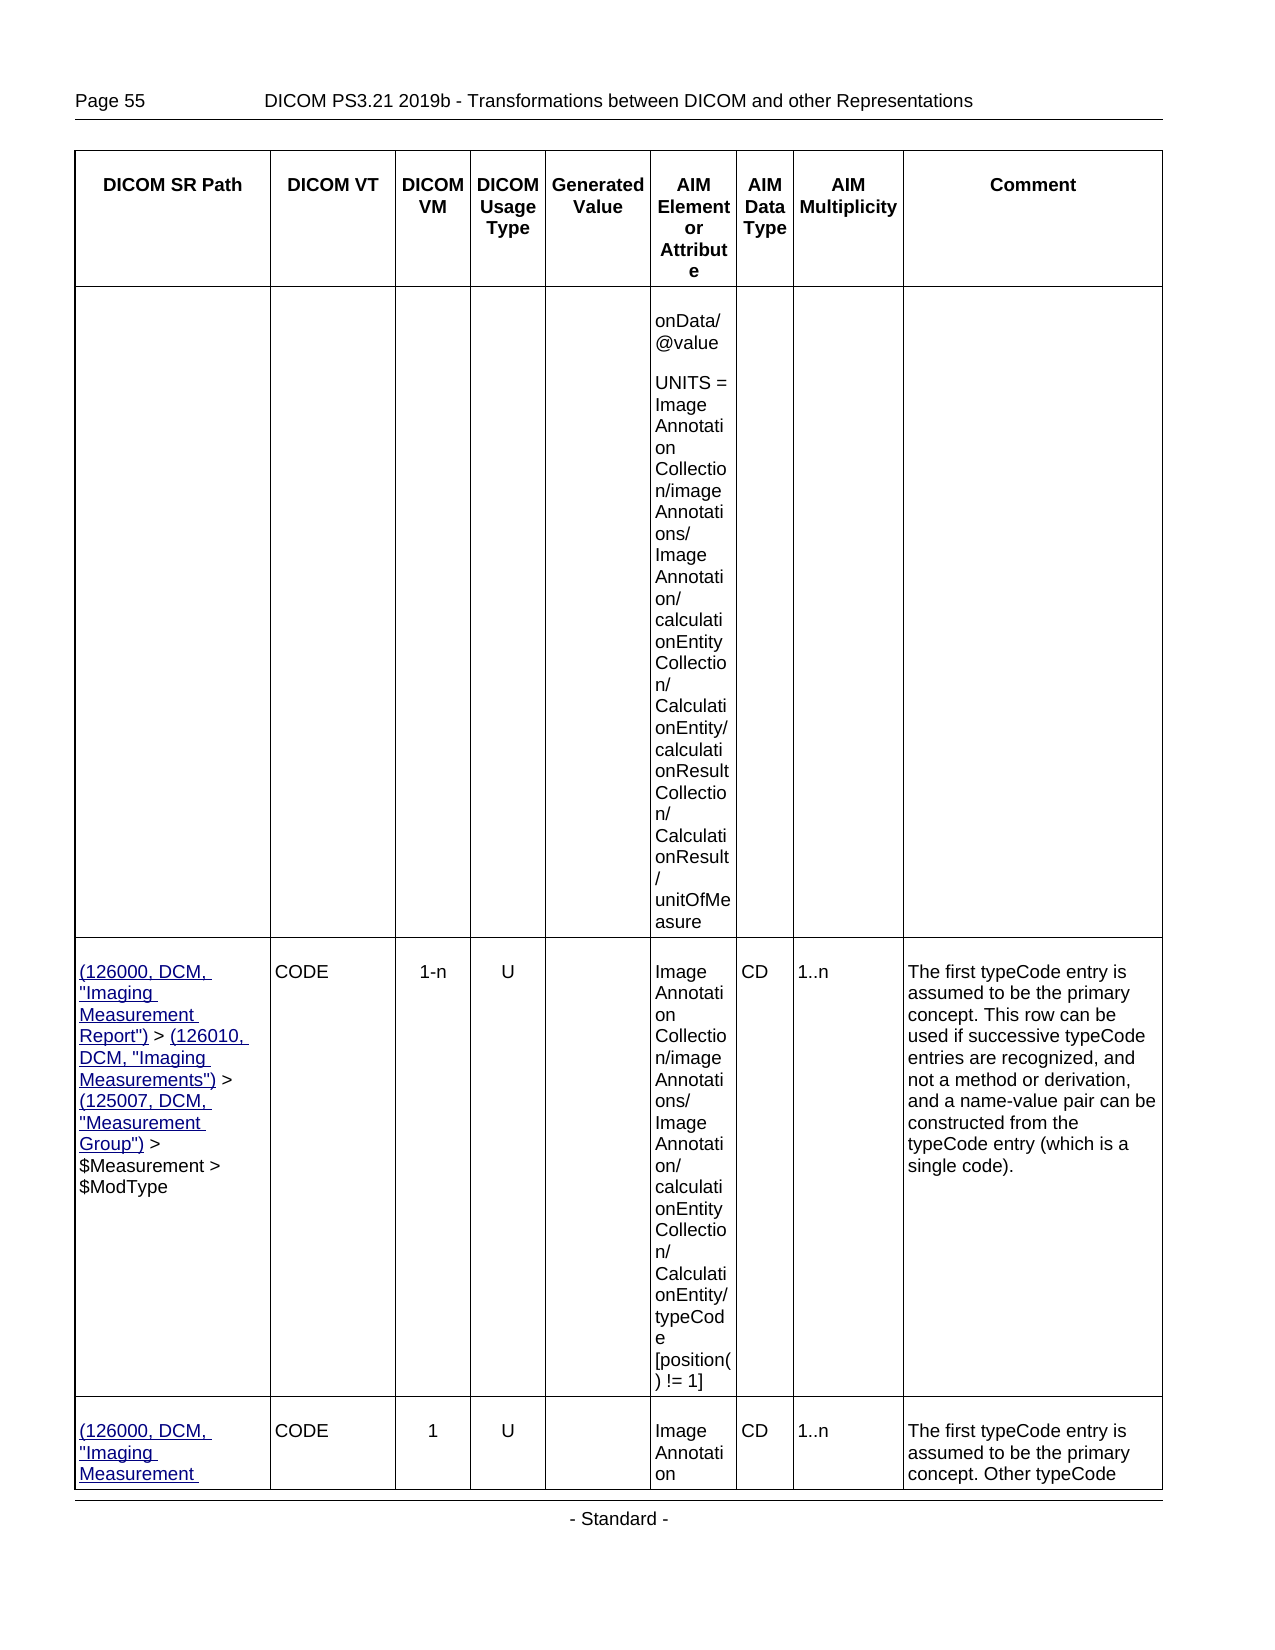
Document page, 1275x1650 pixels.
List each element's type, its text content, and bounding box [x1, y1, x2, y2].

table_cell [76, 287, 270, 937]
table_header DICOM VM [396, 151, 470, 286]
table_cell CD [737, 1397, 793, 1489]
table_header Generated Value [546, 151, 650, 286]
table_cell U [471, 1397, 545, 1489]
table_cell (126000, DCM, "Imaging Measurement Report") > (126010, DCM, "Imaging Measurements") > (125007, DCM, "Measurement Group") > $Measurement > $ModType [76, 938, 270, 1396]
table_cell [904, 287, 1162, 937]
table_cell CD [737, 938, 793, 1396]
table_cell CODE [271, 1397, 395, 1489]
table_header DICOM VT [271, 151, 395, 286]
table_cell CODE [271, 938, 395, 1396]
table_cell 1-n [396, 938, 470, 1396]
table_cell [471, 287, 545, 937]
table_cell [271, 287, 395, 937]
table_cell (126000, DCM, "Imaging Measurement [76, 1397, 270, 1489]
table_cell [546, 1397, 650, 1489]
table_header DICOM SR Path [76, 151, 270, 286]
table_header DICOM Usage Type [471, 151, 545, 286]
table_header AIM Data Type [737, 151, 793, 286]
table_cell The first typeCode entry is assumed to be the primary concept. Other typeCode [904, 1397, 1162, 1489]
table_cell 1..n [794, 1397, 903, 1489]
table_header AIM Multiplicity [794, 151, 903, 286]
table_cell 1 [396, 1397, 470, 1489]
table_cell [794, 287, 903, 937]
table_header Comment [904, 151, 1162, 286]
table_cell The first typeCode entry is assumed to be the primary concept. This row can be used if successive typeCode entries are recognized, and not a method or derivation, and a name-value pair can be constructed from the typeCode entry (which is a single code). [904, 938, 1162, 1396]
table_cell 1..n [794, 938, 903, 1396]
table_cell [546, 287, 650, 937]
table_cell Image​Annotation​​Collection/​image​Annotations/​Image​Annotation/​calculation​Entity​Collection/​CalculationEntity/​typeCode​[position() != 1] [651, 938, 736, 1396]
table_cell U [471, 938, 545, 1396]
table_cell [737, 287, 793, 937]
table_cell [546, 938, 650, 1396]
table_cell onData/​@value UNITS = Image​Annotation​​Collection/​image​Annotations/​Image​Annotation/​calculation​Entity​Collection/​CalculationEntity/​calculationResult​Collection/​CalculationResult/​unitOfMeasure [651, 287, 736, 937]
table_cell [396, 287, 470, 937]
table_header AIM Element or Attribute [651, 151, 736, 286]
table_cell Image​Annotation​​ [651, 1397, 736, 1489]
